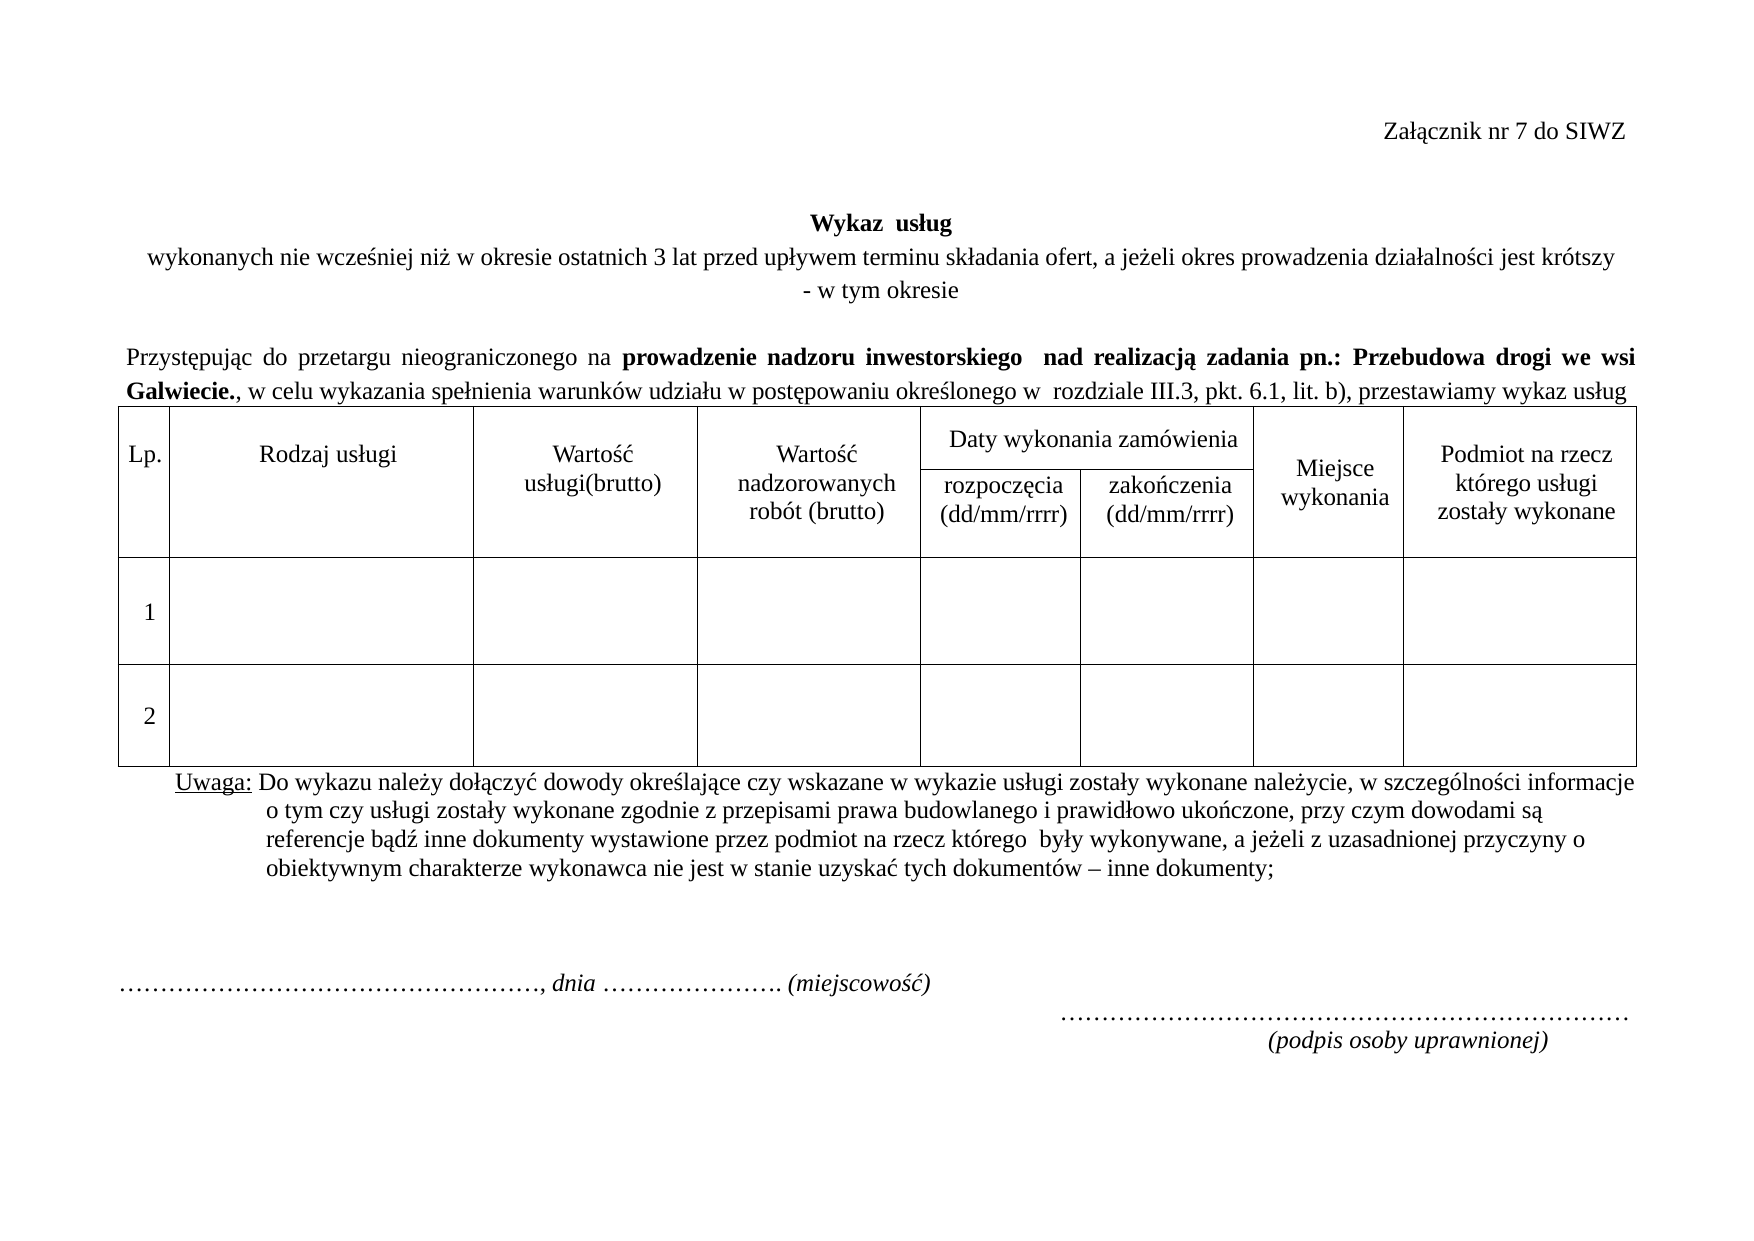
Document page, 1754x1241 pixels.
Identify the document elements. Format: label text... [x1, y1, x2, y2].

table_header Podmiot na rzecz którego usługi zostały wykonane [1404, 407, 1636, 557]
table_cell [474, 665, 697, 766]
table_cell [698, 558, 920, 664]
table_cell [170, 665, 473, 766]
table_cell zakończenia (dd/mm/rrrr) [1081, 470, 1253, 557]
table_cell 2 [119, 665, 169, 766]
text (podpis osoby uprawnionej) [118, 1026, 1551, 1054]
text wykonanych nie wcześniej niż w okresie ostatnich 3 lat przed upływem terminu składania ofert, a jeżeli okres prowadzenia działalności jest krótszy - w tym okresie [126, 238, 1636, 305]
text …………………………………………………………… [118, 997, 1636, 1026]
table_header Wartość nadzorowanych robót (brutto) [698, 407, 920, 557]
table_cell [1254, 665, 1403, 766]
table_cell [698, 665, 920, 766]
table_header Wartość usługi(brutto) [474, 407, 697, 557]
table_cell [1254, 558, 1403, 664]
text Wykaz usług [126, 204, 1636, 238]
text Uwaga: Do wykazu należy dołączyć dowody określające czy wskazane w wykazie usługi zostały wykonane należycie, w szczególności informacje o tym czy usługi zostały wykonane zgodnie z przepisami prawa budowlanego i prawidłowo ukończone, przy czym dowodami są referencje bądź inne dokumenty wystawione przez podmiot na rzecz którego były wykonywane, a jeżeli z uzasadnionej przyczyny o obiektywnym charakterze wykonawca nie jest w stanie uzyskać tych dokumentów – inne dokumenty; [175, 767, 1636, 882]
table_cell [170, 558, 473, 664]
table_header Lp. [119, 407, 169, 557]
table_cell [1404, 665, 1636, 766]
table_header Daty wykonania zamówienia [921, 407, 1253, 469]
table_cell 1 [119, 558, 169, 664]
table_cell [921, 665, 1080, 766]
text Załącznik nr 7 do SIWZ [1181, 118, 1632, 144]
table_cell rozpoczęcia (dd/mm/rrrr) [921, 470, 1080, 557]
table_header Miejsce wykonania [1254, 407, 1403, 557]
table_cell [1081, 665, 1253, 766]
table_header Rodzaj usługi [170, 407, 473, 557]
table_cell [1081, 558, 1253, 664]
text Przystępując do przetargu nieograniczonego na prowadzenie nadzoru inwestorskiego nad realizacją zadania pn.: Przebudowa drogi we wsi Galwiecie., w celu wykazania spełnienia warunków udziału w postępowaniu określonego w rozdziale III.3, pkt. 6.1, lit. b), przestawiamy wykaz usług [126, 339, 1636, 406]
table_cell [474, 558, 697, 664]
text ……………………………………………, dnia …………………. (miejscowość) [118, 968, 1636, 997]
table_cell [1404, 558, 1636, 664]
table_cell [921, 558, 1080, 664]
